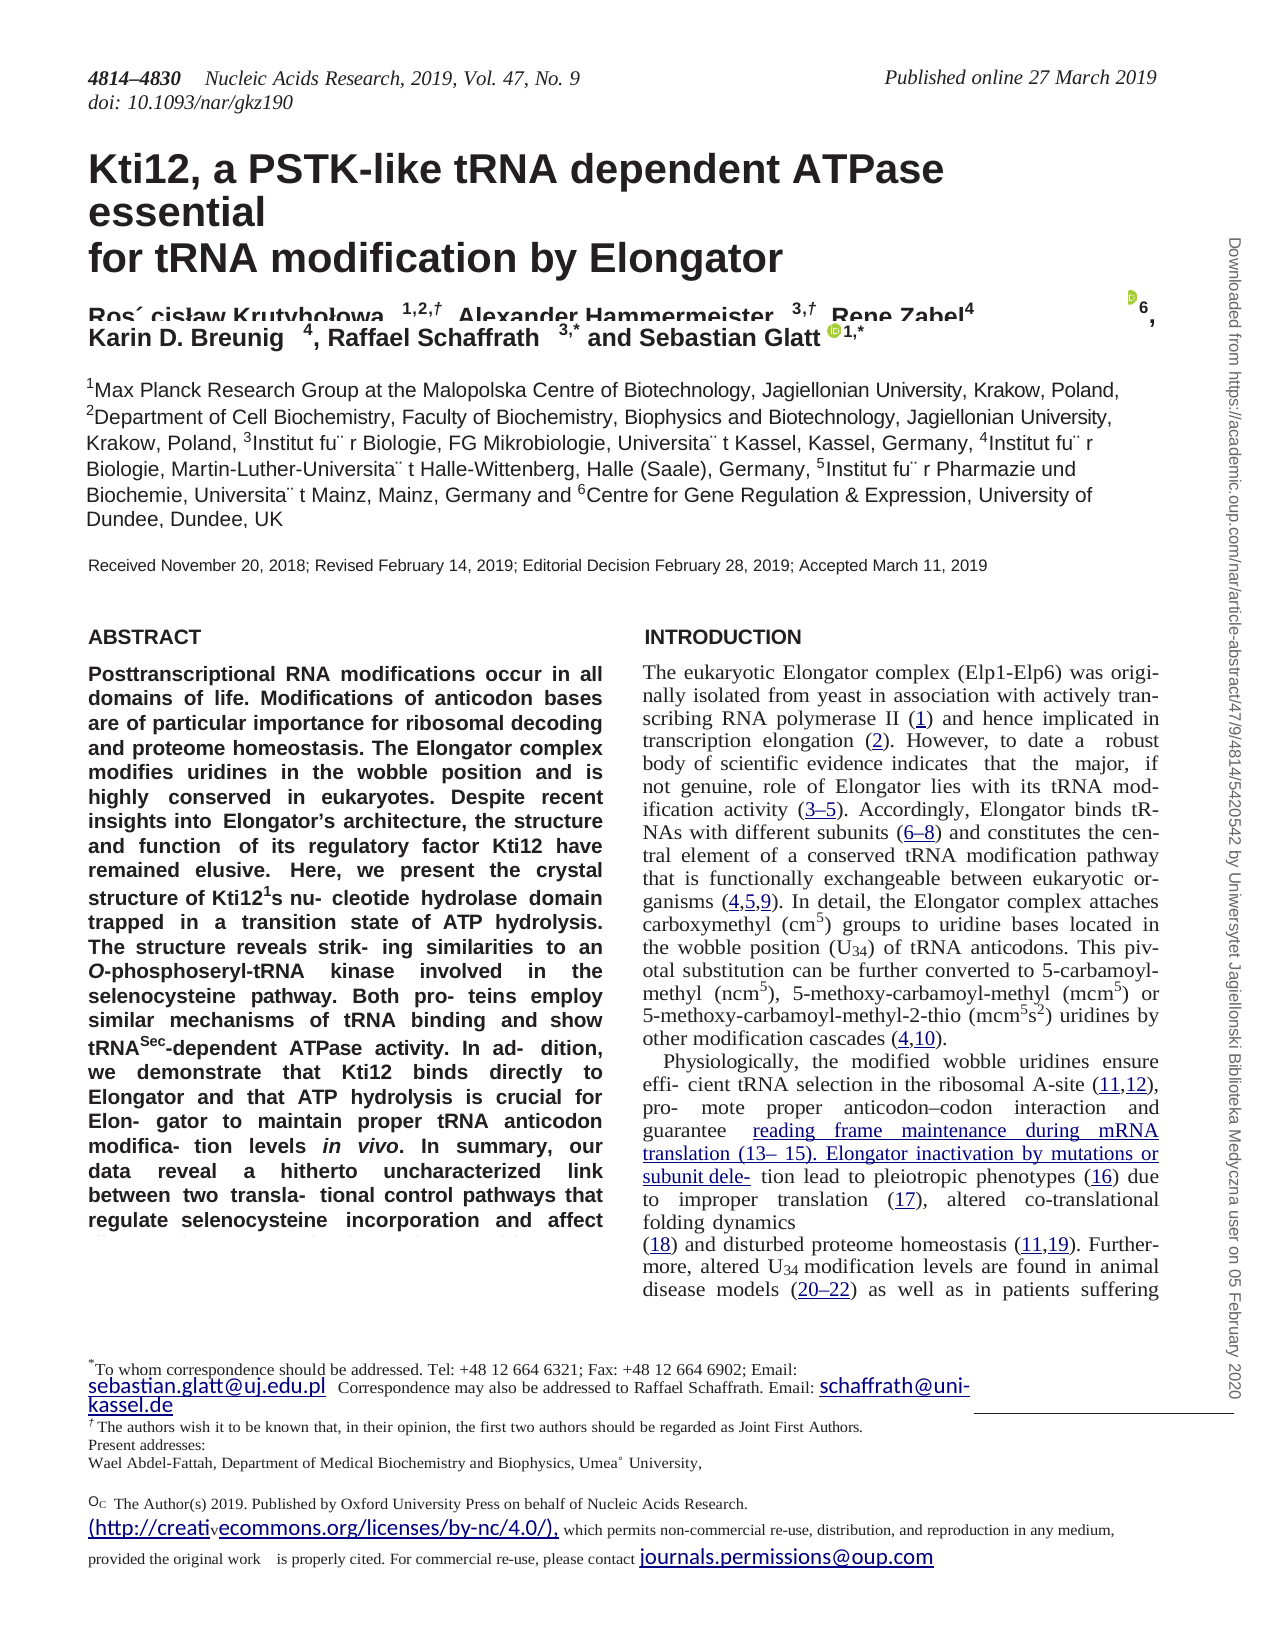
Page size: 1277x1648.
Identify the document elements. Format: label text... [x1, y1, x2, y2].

text Physiologically, the modified wobble uridines ensure effi- cient tRNA selection in the ribosomal A-site (11,12), pro- mote proper anticodon–codon interaction and guarantee reading frame maintenance during mRNA translation (13– 15). Elongator inactivation by mutations or [642, 1050, 1159, 1162]
text 6, [1139, 289, 1158, 319]
text ABSTRACT [88, 626, 605, 649]
text for tRNA modification by Elongator [88, 235, 1128, 282]
text 1Max Planck Research Group at the Malopolska Centre of Biotechnology, Jagiellonian University, Krakow, Poland, 2Department of Cell Biochemistry, Faculty of Biochemistry, Biophysics and Biotechnology, Jagiellonian University, Krakow, Poland, 3Institut fu¨ r Biologie, FG Mikrobiologie, Universita¨ t Kassel, Kassel, Germany, 4Institut fu¨ r Biologie, Martin-Luther-Universita¨ t Halle-Wittenberg, Halle (Saale), Germany, 5Institut fu¨ r Pharmazie und Biochemie, Universita¨ t Mainz, Mainz, Germany and 6Centre for Gene Regulation & Expression, University of Dundee, Dundee, UK [86, 376, 1140, 528]
text Wael Abdel-Fattah, Department of Medical Biochemistry and Biophysics, Umea˚ University, Sweden. Rene Zabel, serYmun Yeast GmbH, Halle (Saale), Germany. [88, 1454, 754, 1474]
text Karin D. Breunig 4, Raffael Schaffrath 3,* and Sebastian Glatt [88, 323, 825, 352]
text *To whom correspondence should be addressed. Tel: +48 12 664 6321; Fax: +48 12 664 6902; Email: sebastian.glatt@uj.edu.pl Correspondence may also be addressed to Raffael Schaffrath. Email: schaffrath@uni-kassel.de [88, 1360, 972, 1416]
text (18) and disturbed proteome homeostasis (11,19). Further- more, altered U34 modification levels are found in animal disease models (20–22) as well as in patients suffering from certain forms of cancer (23–26) and different neurodegen- [642, 1234, 1159, 1302]
text Posttranscriptional RNA modifications occur in all domains of life. Modifications of anticodon bases are of particular importance for ribosomal decoding and proteome homeostasis. The Elongator complex modifies uridines in the wobble position and is highly conserved in eukaryotes. Despite recent insights into Elongator’s architecture, the structure and function of its regulatory factor Kti12 have remained elusive. Here, we present the crystal structure of Kti121s nu- cleotide hydrolase domain trapped in a transition state of ATP hydrolysis. The structure reveals strik- ing similarities to an O-phosphoseryl-tRNA kinase involved in the selenocysteine pathway. Both pro- teins employ similar mechanisms of tRNA binding and show tRNASec-dependent ATPase activity. In ad- dition, we demonstrate that Kti12 binds directly to Elongator and that ATP hydrolysis is crucial for Elon- gator to maintain proper tRNA anticodon modifica- tion levels in vivo. In summary, our data reveal a hitherto uncharacterized link between two transla- tional control pathways that regulate selenocysteine incorporation and affect ribosomal tRNA selection via specific tRNA modifications. [88, 662, 603, 1235]
text This is an Open Access article distributed under the terms of the Creative Commons Attribution Non-Commercial License (http://creativecommons.org/licenses/by-nc/4.0/), which permits non-commercial re-use, distribution, and reproduction in any medium, provided the original work is properly cited. For commercial re-use, please contact journals.permissions@oup.com [88, 1513, 1159, 1571]
text Downloaded from https://academic.oup.com/nar/article-abstract/47/9/4814/5420542 by Uniwersytet Jagiellonski Biblioteka Medyczna user on 05 February 2020 [1226, 237, 1245, 1413]
text The eukaryotic Elongator complex (Elp1-Elp6) was origi- nally isolated from yeast in association with actively tran- scribing RNA polymerase II (1) and hence implicated in transcription elongation (2). However, to date a robust body of scientific evidence indicates that the major, if not genuine, role of Elongator lies with its tRNA mod- ification activity (3–5). Accordingly, Elongator binds tR- NAs with different subunits (6–8) and constitutes the cen- tral element of a conserved tRNA modification pathway that is functionally exchangeable between eukaryotic or- ganisms (4,5,9). In detail, the Elongator complex attaches carboxymethyl (cm5) groups to uridine bases located in the wobble position (U34) of tRNA anticodons. This piv- otal substitution can be further converted to 5-carbamoyl- methyl (ncm5), 5-methoxy-carbamoyl-methyl (mcm5) or 5-methoxy-carbamoyl-methyl-2-thio (mcm5s2) uridines by other modification cascades (4,10). [642, 661, 1159, 1050]
text Published online 27 March 2019 [884, 66, 1161, 89]
text Ros´ cisław Krutyhołowa 1,2,†, Alexander Hammermeister 3,†, Rene Zabel4, [88, 299, 1128, 321]
text INTRODUCTION [644, 626, 1161, 649]
text † The authors wish it to be known that, in their opinion, the first two authors should be regarded as Joint First Authors. Present addresses: [88, 1416, 871, 1454]
text OC The Author(s) 2019. Published by Oxford University Press on behalf of Nucleic Acids Research. [88, 1495, 1161, 1513]
text 1,* [843, 323, 866, 342]
text Kti12, a PSTK-like tRNA dependent ATPase essential [88, 148, 1128, 235]
text 4814–4830 Nucleic Acids Research, 2019, Vol. 47, No. 9 doi: 10.1093/nar/gkz190 [88, 66, 584, 114]
text Received November 20, 2018; Revised February 14, 2019; Editorial Decision February 28, 2019; Accepted March 11, 2019 [88, 556, 994, 575]
text subunit dele- tion lead to pleiotropic phenotypes (16) due to improper translation (17), altered co-translational folding dynamics [642, 1163, 1159, 1234]
